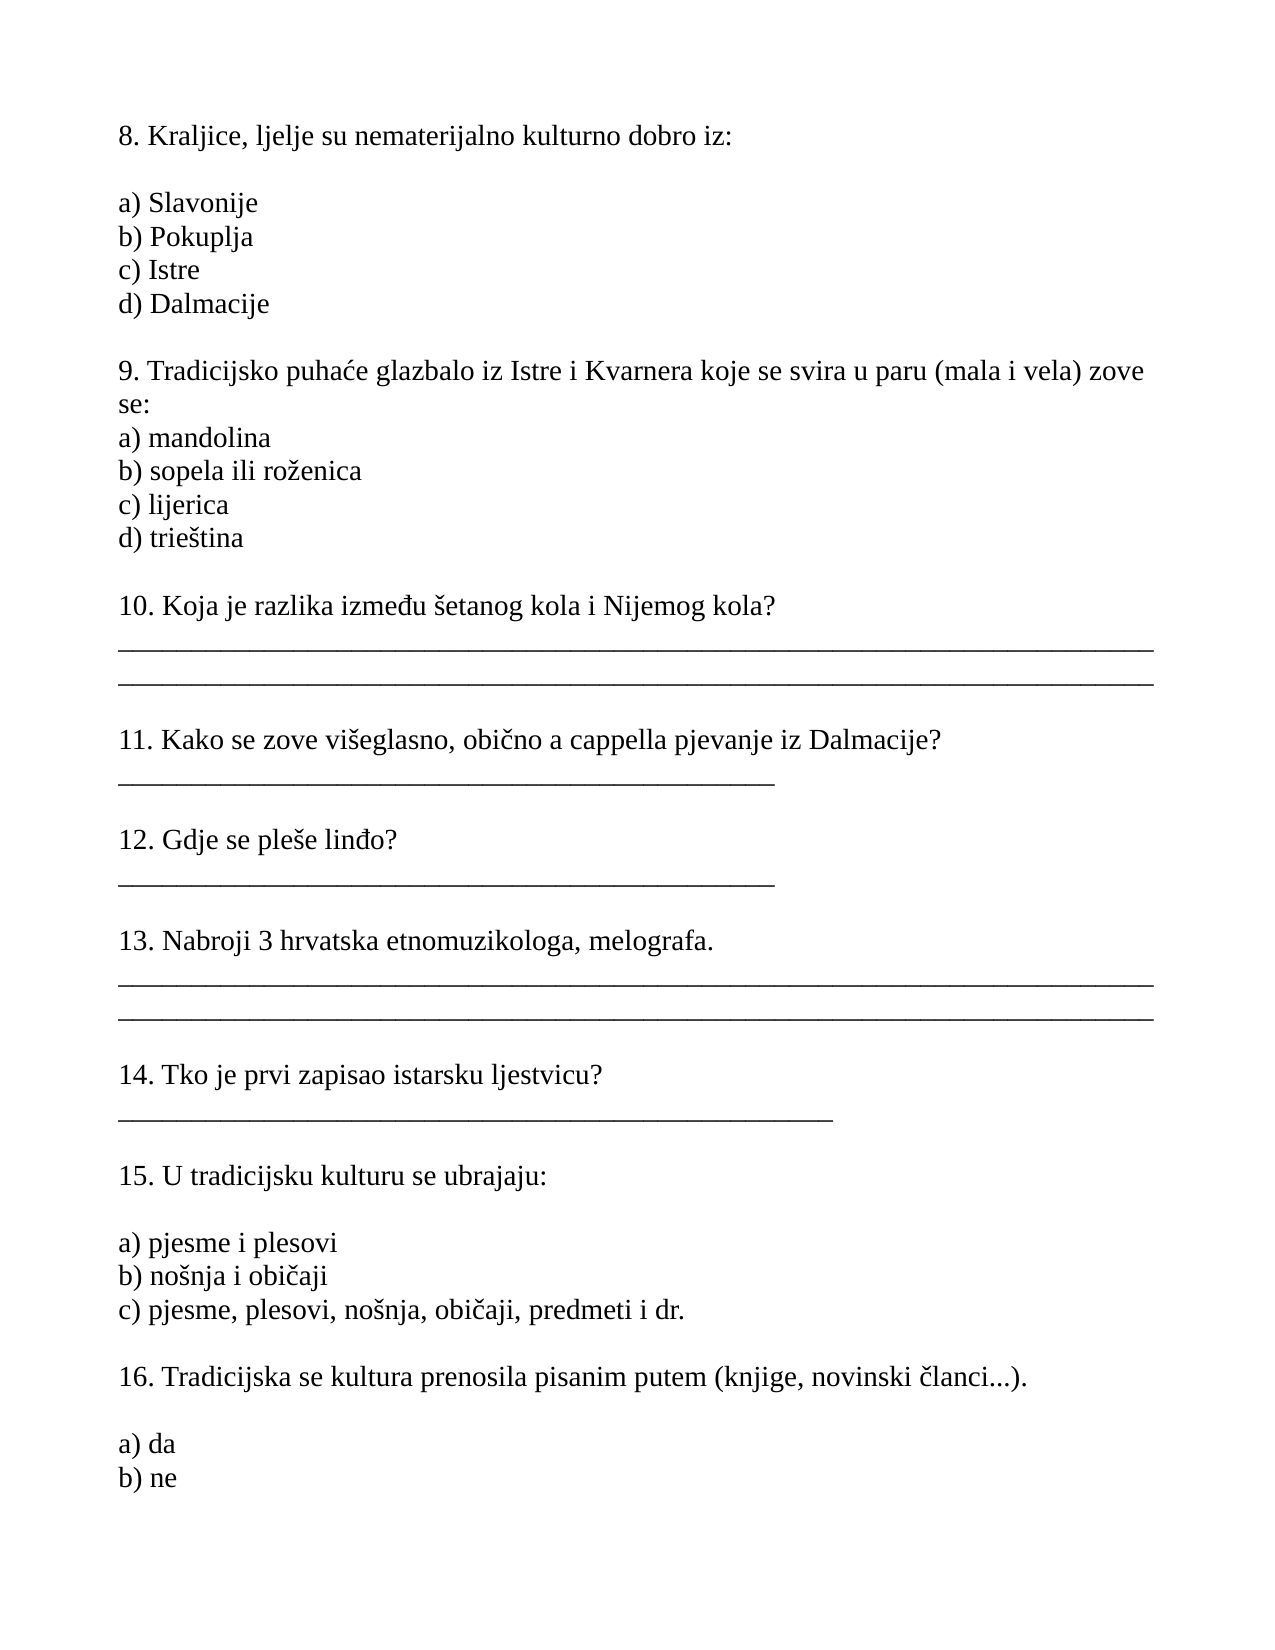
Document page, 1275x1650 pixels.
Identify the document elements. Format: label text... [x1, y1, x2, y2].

text 10. Koja je razlika između šetanog kola i Nijemog kola? [118, 588, 1157, 621]
text 13. Nabroji 3 hrvatska etnomuzikologa, melografa. [118, 923, 1157, 957]
text _____________________________________________ [118, 856, 1157, 889]
text b) ne [118, 1460, 1157, 1493]
text b) sopela ili roženica [118, 453, 1157, 487]
text a) pjesme i plesovi [118, 1225, 1157, 1258]
text b) Pokuplja [118, 219, 1157, 252]
text a) mandolina [118, 420, 1157, 453]
text ______________________________________________________________________________________________________________________________________________ [118, 621, 1157, 688]
text c) lijerica [118, 487, 1157, 521]
text 8. Kraljice, ljelje su nematerijalno kulturno dobro iz: [118, 118, 1157, 152]
text a) da [118, 1426, 1157, 1460]
text 9. Tradicijsko puhaće glazbalo iz Istre i Kvarnera koje se svira u paru (mala i vela) zove se: [118, 353, 1157, 420]
text _________________________________________________ [118, 1091, 1157, 1124]
text c) pjesme, plesovi, nošnja, običaji, predmeti i dr. [118, 1292, 1157, 1326]
text 16. Tradicijska se kultura prenosila pisanim putem (knjige, novinski članci...). [118, 1359, 1157, 1393]
text a) Slavonije [118, 185, 1157, 219]
text 14. Tko je prvi zapisao istarsku ljestvicu? [118, 1057, 1157, 1091]
text b) nošnja i običaji [118, 1258, 1157, 1292]
text _____________________________________________ [118, 755, 1157, 789]
text d) trieština [118, 521, 1157, 554]
text 12. Gdje se pleše linđo? [118, 822, 1157, 856]
text ______________________________________________________________________________________________________________________________________________ [118, 957, 1157, 1024]
text c) Istre [118, 252, 1157, 286]
text 15. U tradicijsku kulturu se ubrajaju: [118, 1158, 1157, 1191]
text 11. Kako se zove višeglasno, obično a cappella pjevanje iz Dalmacije? [118, 722, 1157, 755]
text d) Dalmacije [118, 286, 1157, 319]
